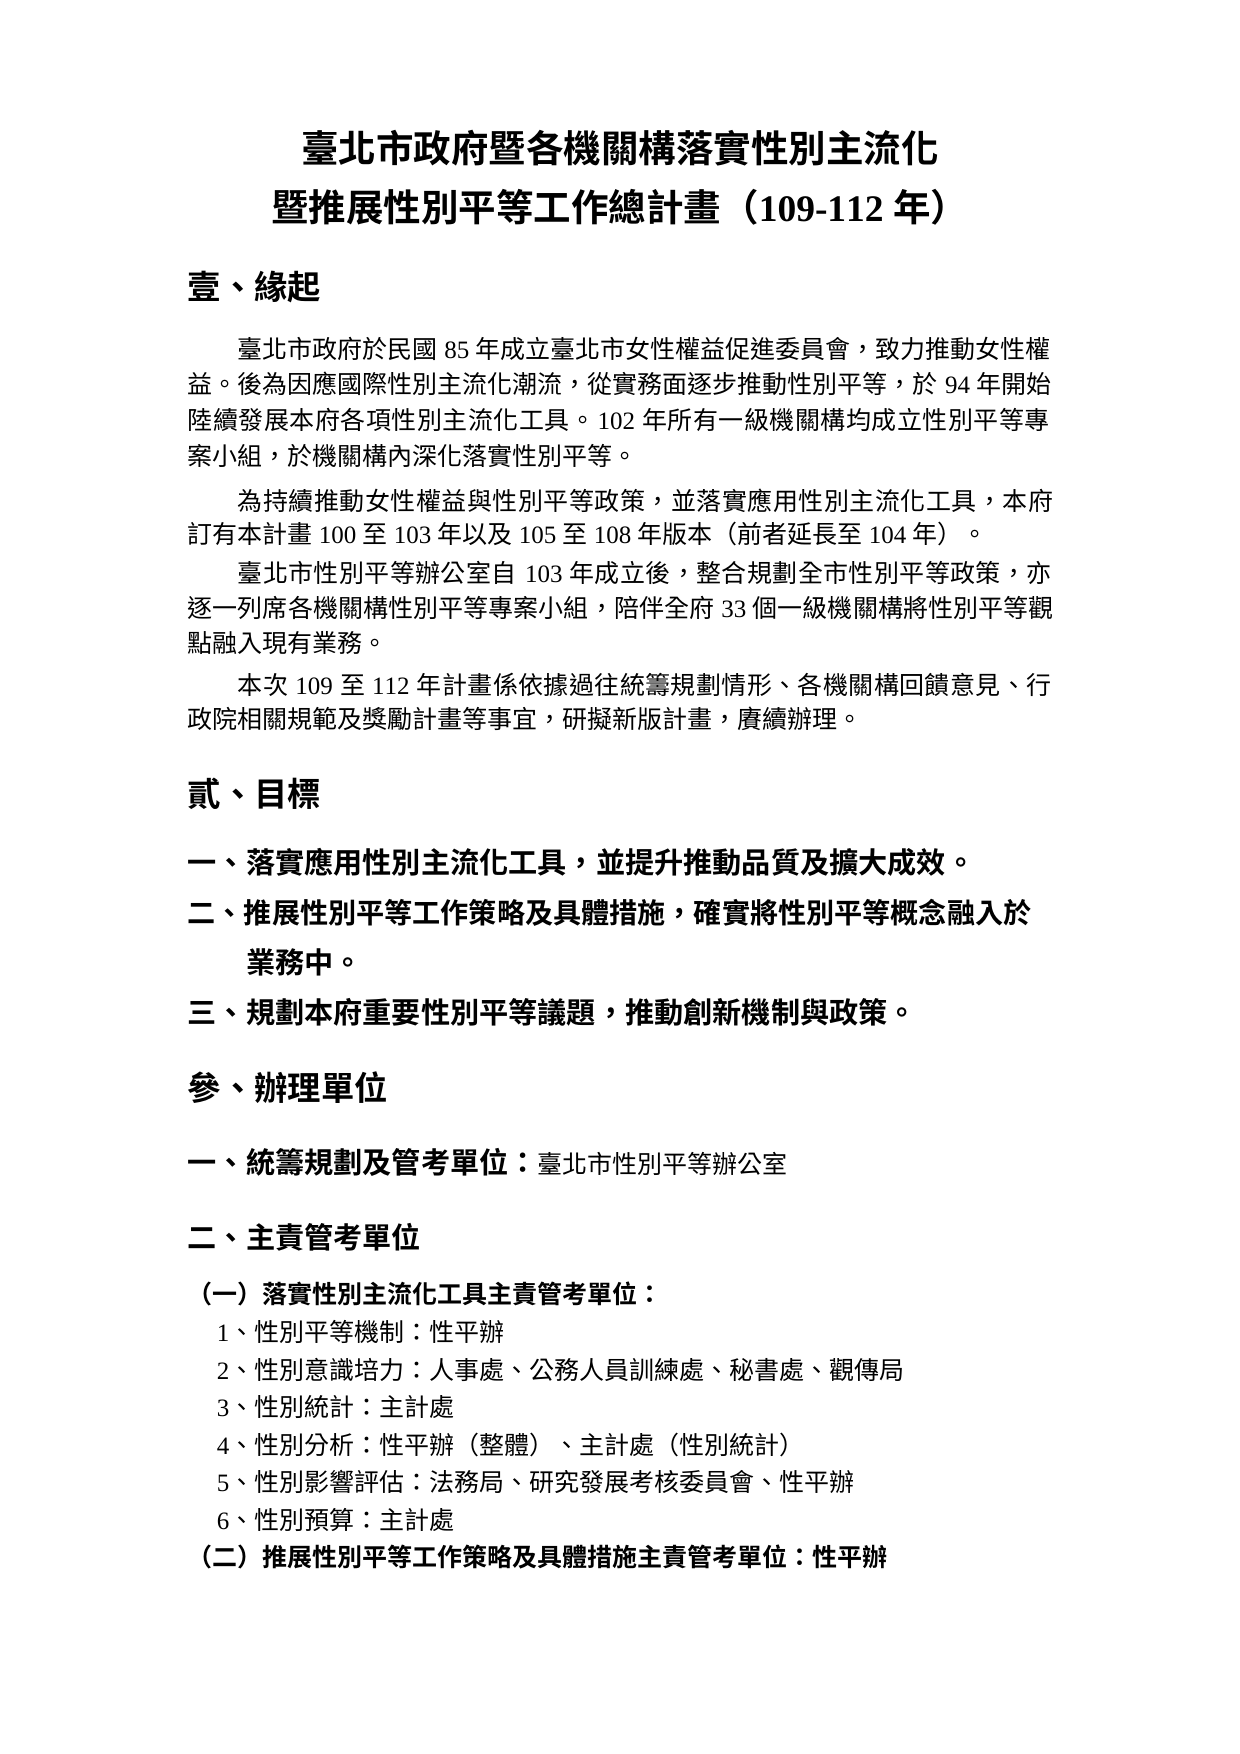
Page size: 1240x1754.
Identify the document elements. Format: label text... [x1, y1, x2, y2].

text （一）落實性別主流化工具主責管考單位： [187, 1280, 1089, 1310]
text 1、性別平等機制：性平辦 [217, 1317, 1089, 1348]
text 一、統籌規劃及管考單位：臺北市性別平等辦公室 [187, 1146, 1089, 1181]
text 4、性別分析：性平辦（整體）、主計處（性別統計） [217, 1430, 1089, 1460]
text 三、規劃本府重要性別平等議題，推動創新機制與政策。 [187, 996, 1089, 1031]
text 為持續推動女性權益與性別平等政策，並落實應用性別主流化工具，本府訂有本計畫 100 至 103 年以及 105 至 108 年版本（前者延長至 104 年）。 [187, 485, 1053, 550]
text （二）推展性別平等工作策略及具體措施主責管考單位：性平辦 [187, 1542, 1089, 1572]
text 5、性別影響評估：法務局、研究發展考核委員會、性平辦 [217, 1467, 1089, 1498]
text 二、主責管考單位 [187, 1221, 1089, 1256]
text 3、性別統計：主計處 [217, 1392, 1089, 1423]
text 一、落實應用性別主流化工具，並提升推動品質及擴大成效。 [187, 846, 1089, 881]
text 參、辦理單位 [187, 1068, 1089, 1108]
text 臺北市性別平等辦公室自 103 年成立後，整合規劃全市性別平等政策，亦逐一列席各機關構性別平等專案小組，陪伴全府 33 個一級機關構將性別平等觀點融入現有業務。 [187, 555, 1053, 660]
text 本次 109 至 112 年計畫係依據過往統籌規劃情形、各機關構回饋意見、行政院相關規範及獎勵計畫等事宜，研擬新版計畫，賡續辦理。 [187, 667, 1053, 735]
text 業務中。 [246, 946, 1089, 981]
text 貳、目標 [187, 774, 1089, 814]
text 6、性別預算：主計處 [217, 1505, 1089, 1535]
text 2、性別意識培力：人事處、公務人員訓練處、秘書處、觀傳局 [217, 1355, 1089, 1385]
text 暨推展性別平等工作總計畫（109-112 年） [150, 185, 1089, 230]
text 二、推展性別平等工作策略及具體措施，確實將性別平等概念融入於 [187, 897, 1089, 931]
text 壹、緣起 [187, 268, 1089, 308]
text 臺北市政府於民國 85 年成立臺北市女性權益促進委員會，致力推動女性權益。後為因應國際性別主流化潮流，從實務面逐步推動性別平等，於 94 年開始陸續發展本府各項性別主流化工具。102 年所有一級機關構均成立性別平等專案小組，於機關構內深化落實性別平等。 [187, 329, 1051, 472]
text 臺北市政府暨各機關構落實性別主流化 [150, 127, 1089, 172]
